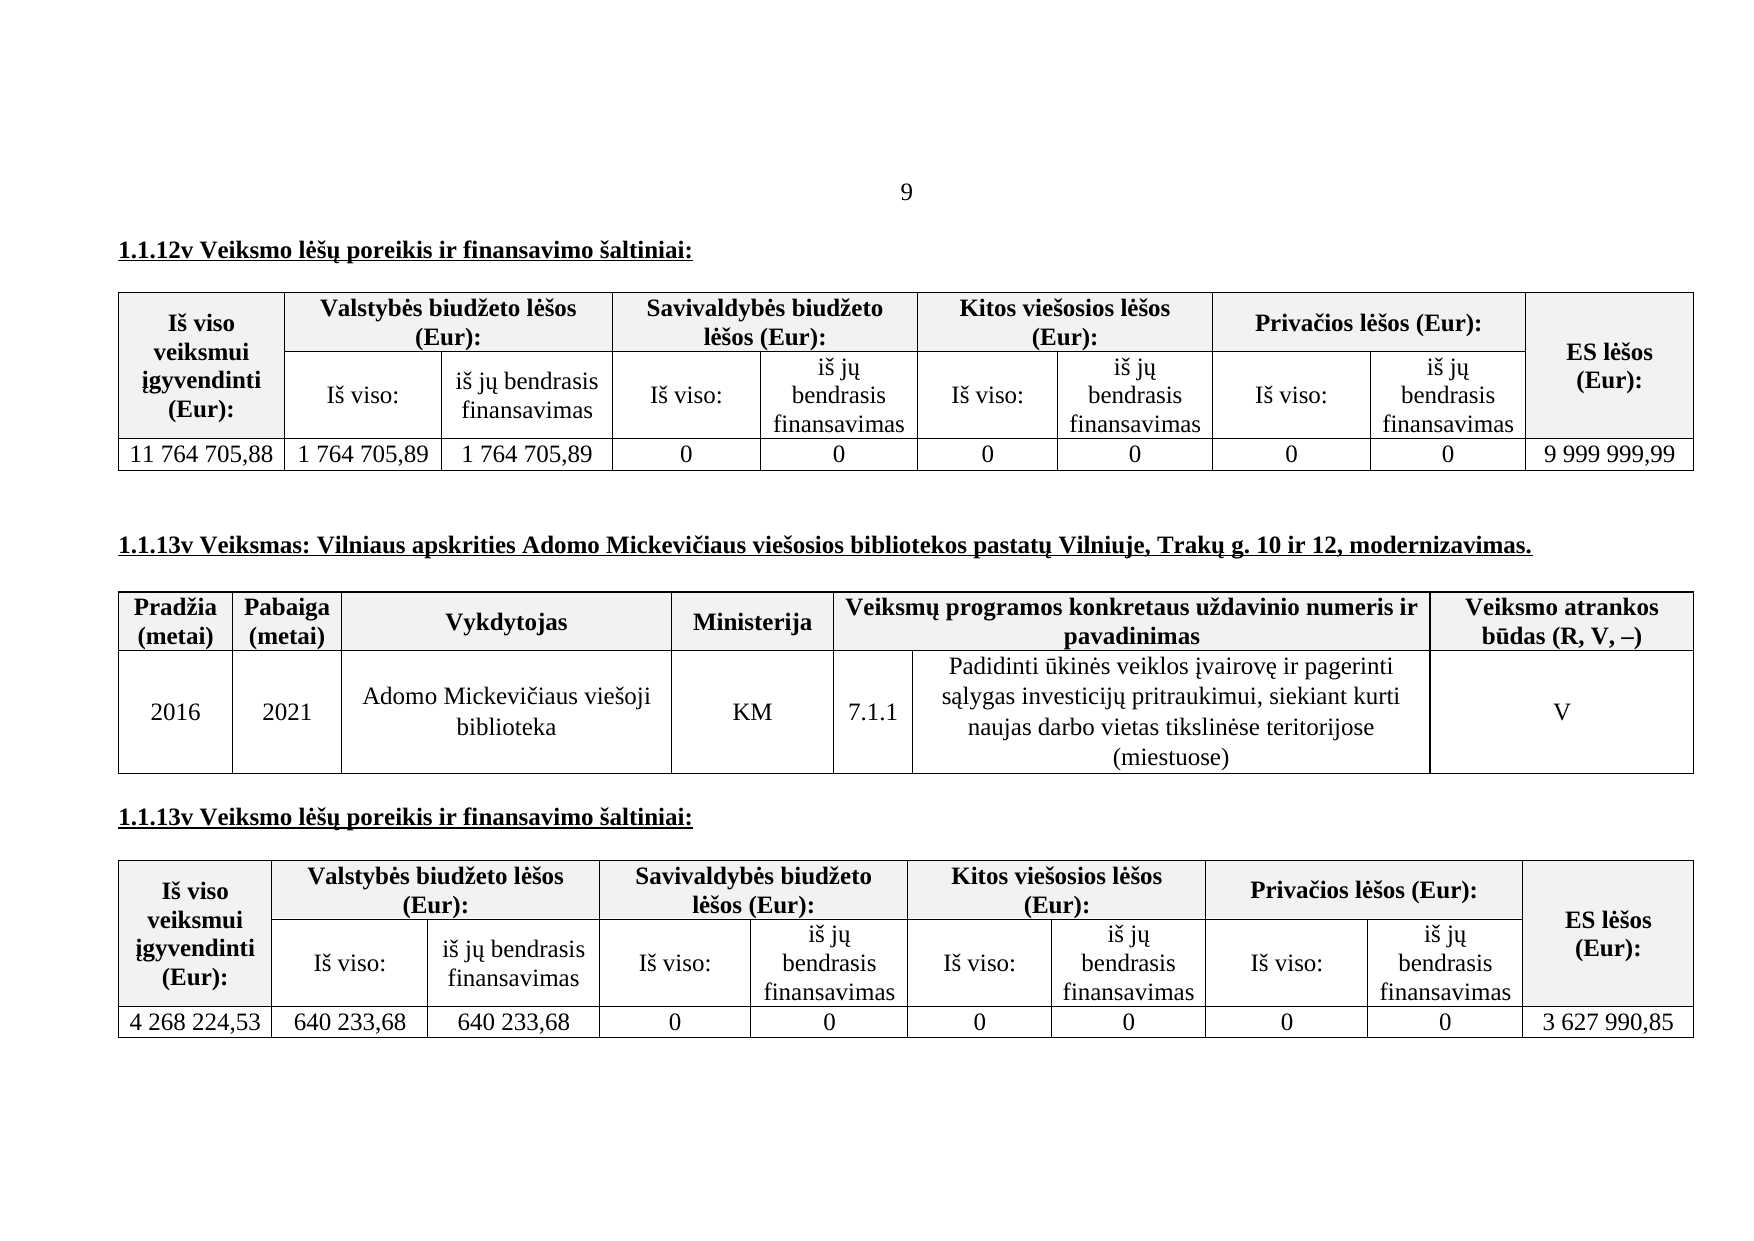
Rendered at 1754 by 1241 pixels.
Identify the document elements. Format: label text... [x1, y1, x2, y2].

text 1.1.12v Veiksmo lėšų poreikis ir finansavimo šaltiniai: [118, 235, 1695, 263]
table_header Kitos viešosios lėšos (Eur): [908, 861, 1205, 918]
table_header Iš viso veiksmui įgyvendinti (Eur): [119, 293, 284, 438]
text 1.1.13v Veiksmas: Vilniaus apskrities Adomo Mickevičiaus viešosios bibliotekos pastatų Vilniuje, Trakų g. 10 ir 12, modernizavimas. [118, 530, 1695, 559]
table_cell 0 [751, 1007, 907, 1037]
table_cell Iš viso: [600, 920, 750, 1006]
table_header Privačios lėšos (Eur): [1213, 293, 1525, 351]
table_cell 0 [1058, 439, 1212, 469]
table_cell 9 999 999,99 [1526, 439, 1693, 469]
table_cell 3 627 990,85 [1523, 1007, 1693, 1037]
table_cell 1 764 705,89 [442, 439, 612, 469]
table_cell KM [672, 651, 833, 773]
table_cell 2016 [119, 651, 232, 773]
table_header Privačios lėšos (Eur): [1206, 861, 1522, 918]
table_cell 0 [613, 439, 760, 469]
table_cell 0 [1206, 1007, 1367, 1037]
table_cell iš jų bendrasis finansavimas [751, 920, 907, 1006]
table_header Savivaldybės biudžeto lėšos (Eur): [600, 861, 907, 918]
table_header Valstybės biudžeto lėšos (Eur): [272, 861, 599, 918]
table_cell iš jų bendrasis finansavimas [442, 352, 612, 438]
table_cell 0 [600, 1007, 750, 1037]
table_header Veiksmo atrankos būdas (R, V, –) [1431, 593, 1693, 650]
table_header Veiksmų programos konkretaus uždavinio numeris ir pavadinimas [834, 593, 1429, 650]
table_cell 0 [1052, 1007, 1205, 1037]
table_cell Padidinti ūkinės veiklos įvairovę ir pagerinti sąlygas investicijų pritraukimui, siekiant kurti naujas darbo vietas tikslinėse teritorijose (miestuose) [913, 651, 1429, 773]
table_cell iš jų bendrasis finansavimas [1371, 352, 1525, 438]
table_cell Iš viso: [918, 352, 1057, 438]
table_header ES lėšos (Eur): [1523, 861, 1693, 1006]
table_header Vykdytojas [342, 593, 671, 650]
table_cell iš jų bendrasis finansavimas [1058, 352, 1212, 438]
table_cell 0 [1213, 439, 1370, 469]
table_cell iš jų bendrasis finansavimas [1368, 920, 1522, 1006]
table_cell 0 [761, 439, 917, 469]
table_cell 4 268 224,53 [119, 1007, 271, 1037]
table_header Pabaiga (metai) [233, 593, 341, 650]
table_cell 2021 [233, 651, 341, 773]
table_header Valstybės biudžeto lėšos (Eur): [285, 293, 612, 351]
table_cell 7.1.1 [834, 651, 912, 773]
table_cell 0 [918, 439, 1057, 469]
table_cell iš jų bendrasis finansavimas [1052, 920, 1205, 1006]
table_cell Iš viso: [613, 352, 760, 438]
table_cell iš jų bendrasis finansavimas [761, 352, 917, 438]
table_cell Iš viso: [272, 920, 427, 1006]
table_cell Adomo Mickevičiaus viešoji biblioteka [342, 651, 671, 773]
table_cell Iš viso: [1206, 920, 1367, 1006]
table_header Savivaldybės biudžeto lėšos (Eur): [613, 293, 917, 351]
table_cell 11 764 705,88 [119, 439, 284, 469]
table_cell Iš viso: [1213, 352, 1370, 438]
table_cell Iš viso: [908, 920, 1051, 1006]
table_cell 640 233,68 [428, 1007, 599, 1037]
table_cell 0 [1368, 1007, 1522, 1037]
table_cell V [1431, 651, 1693, 773]
table_header ES lėšos (Eur): [1526, 293, 1693, 438]
table_header Kitos viešosios lėšos (Eur): [918, 293, 1212, 351]
table_cell iš jų bendrasis finansavimas [428, 920, 599, 1006]
table_cell 0 [1371, 439, 1525, 469]
table_cell 640 233,68 [272, 1007, 427, 1037]
table_cell 1 764 705,89 [285, 439, 441, 469]
table_cell Iš viso: [285, 352, 441, 438]
table_cell 0 [908, 1007, 1051, 1037]
table_header Ministerija [672, 593, 833, 650]
table_header Pradžia (metai) [119, 593, 232, 650]
table_header Iš viso veiksmui įgyvendinti (Eur): [119, 861, 271, 1006]
text 1.1.13v Veiksmo lėšų poreikis ir finansavimo šaltiniai: [118, 802, 1695, 831]
